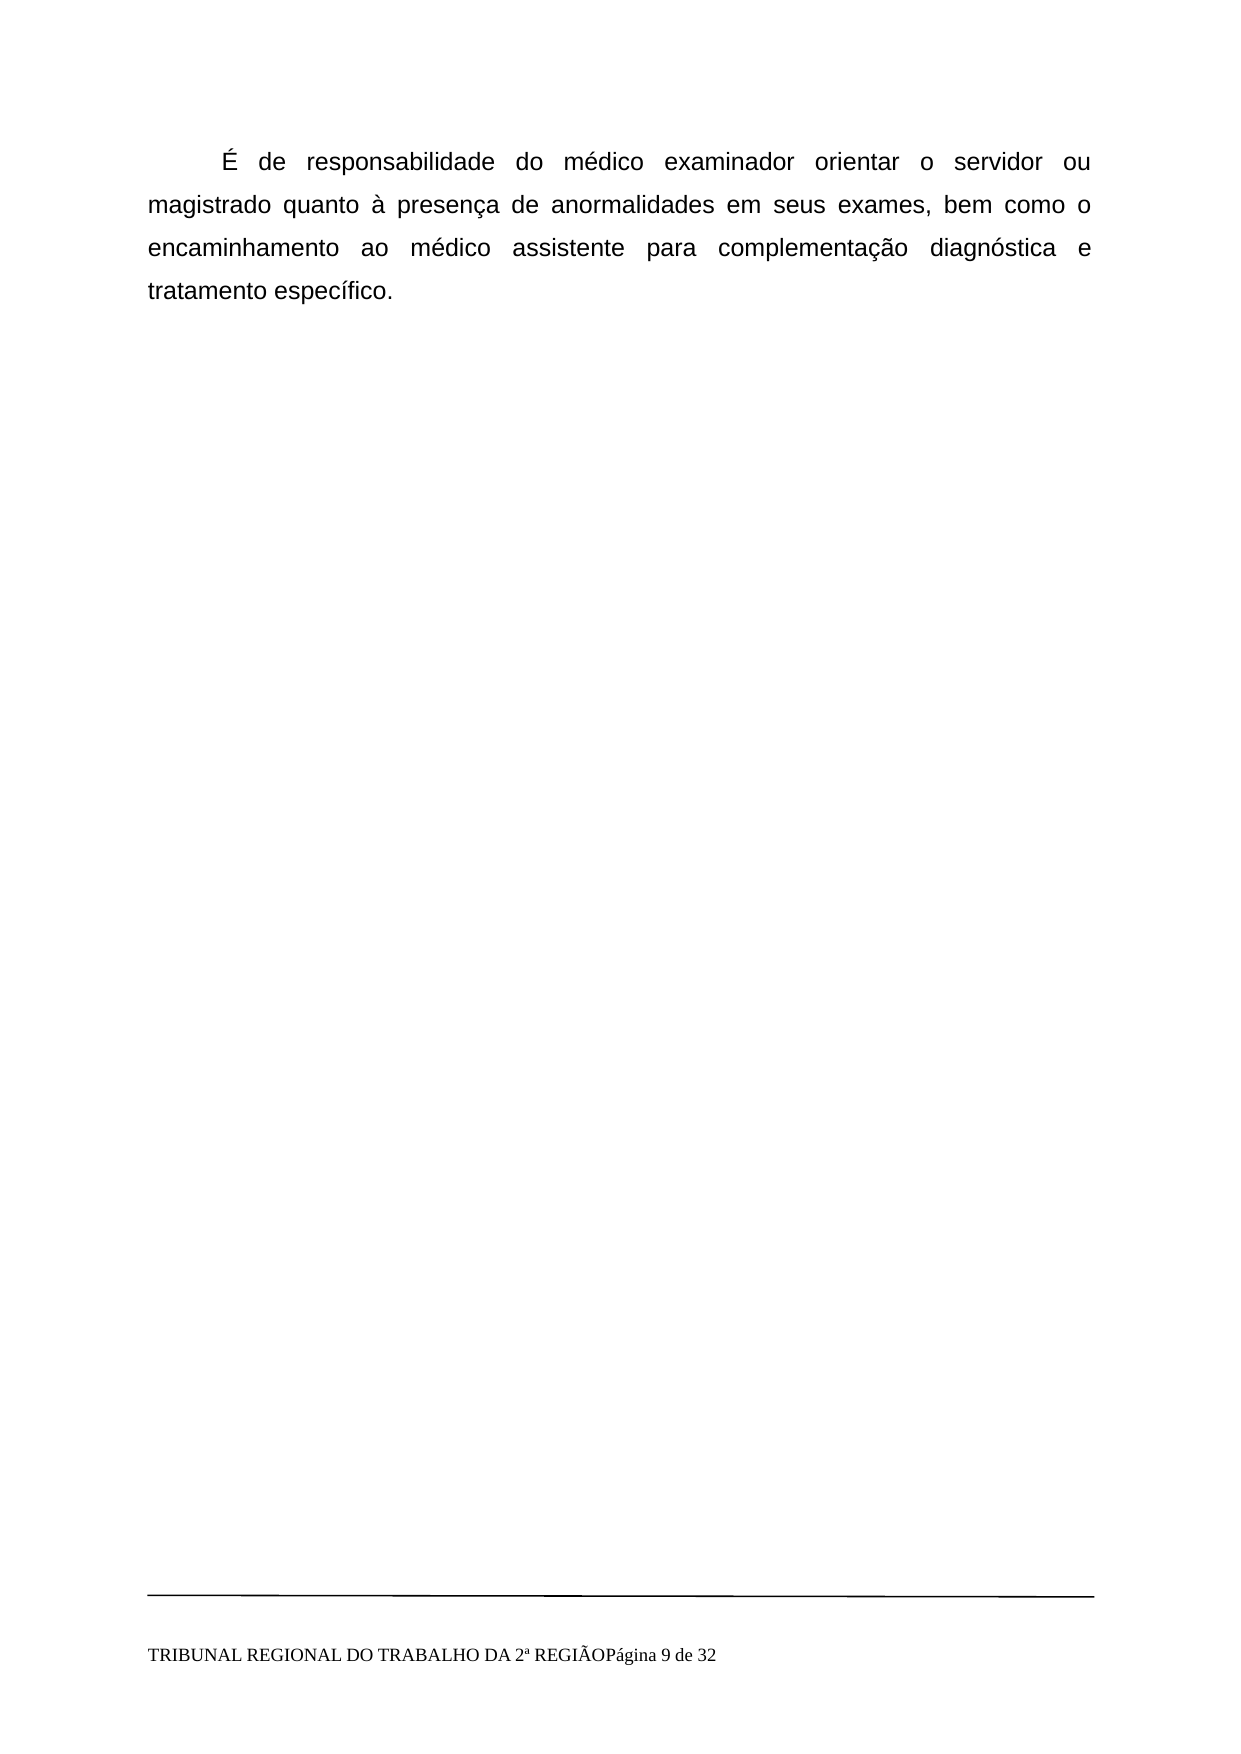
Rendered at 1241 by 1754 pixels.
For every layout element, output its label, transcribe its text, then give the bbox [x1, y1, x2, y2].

text É de responsabilidade do médico examinador orientar o servidor ou magistrado quanto à presença de anormalidades em seus exames, bem como o encaminhamento ao médico assistente para complementação diagnóstica e tratamento específico. [148, 147, 1093, 305]
